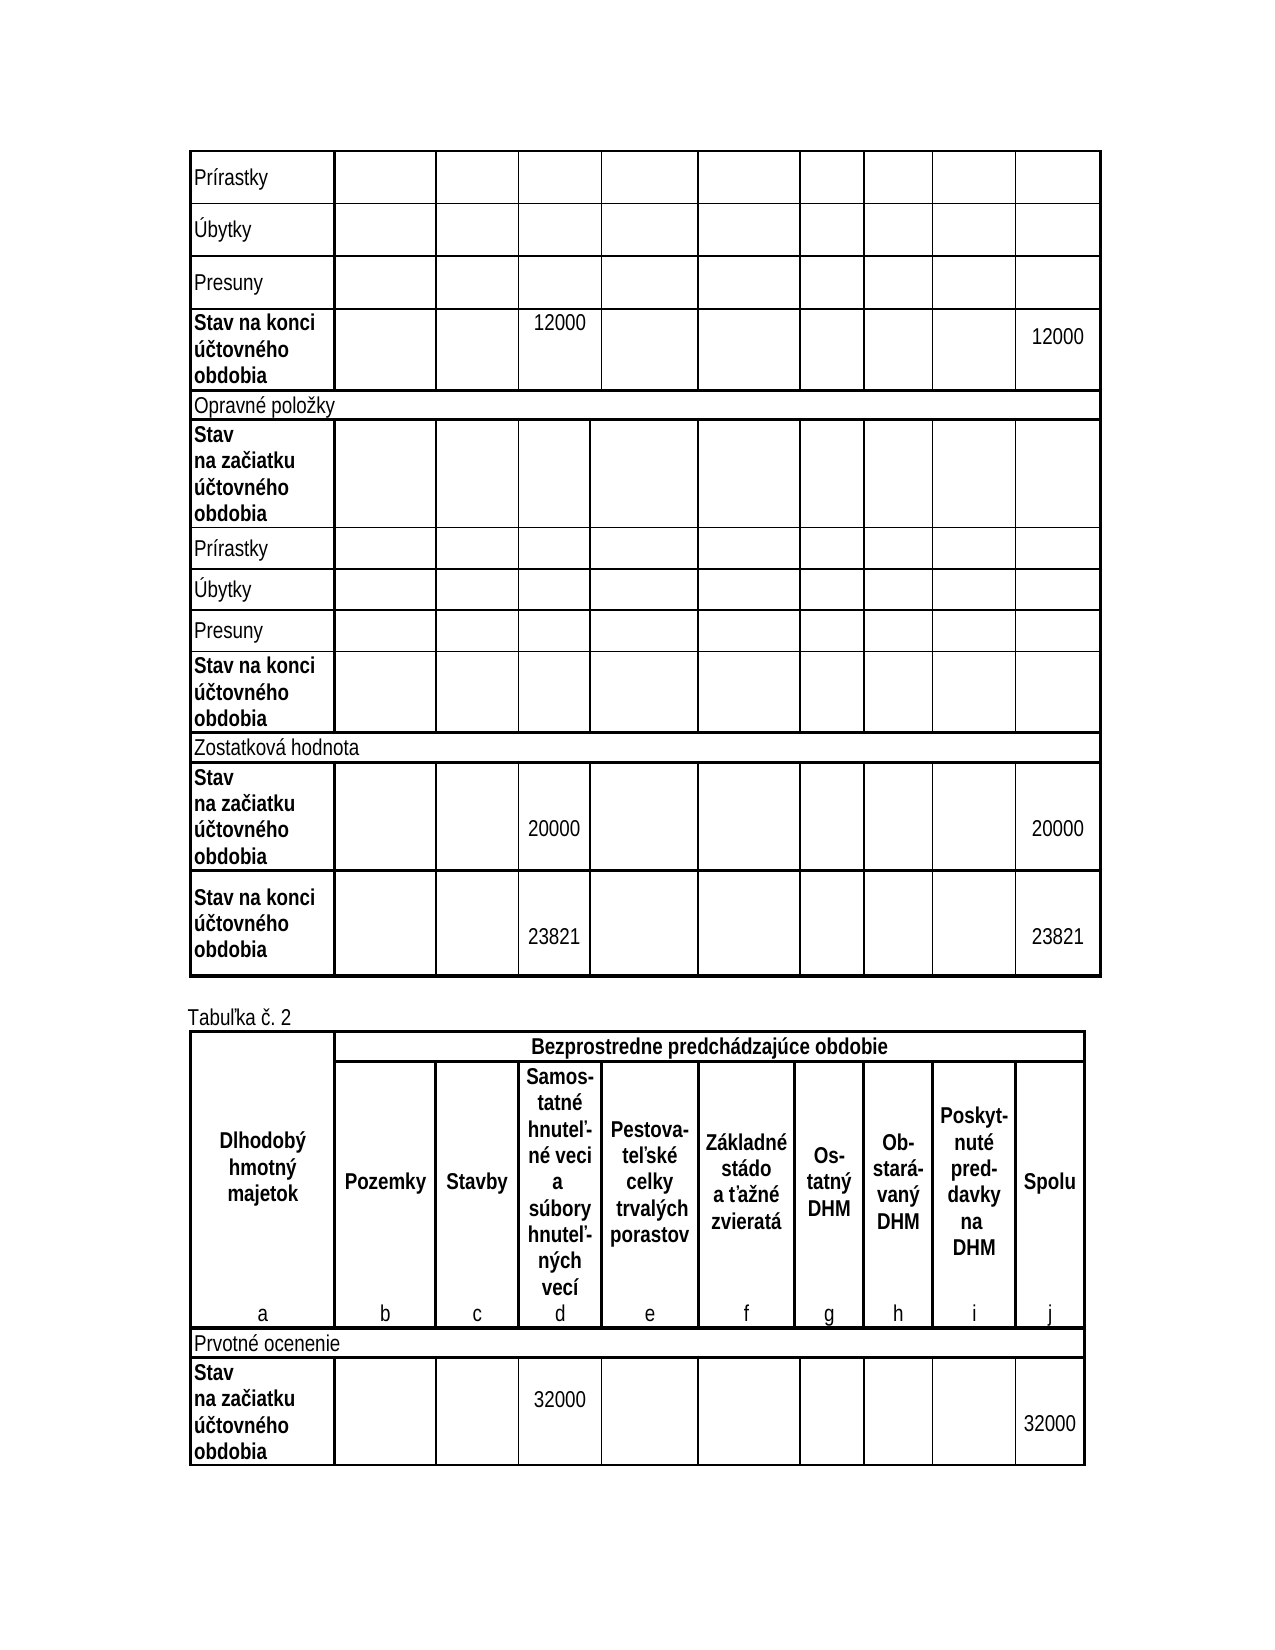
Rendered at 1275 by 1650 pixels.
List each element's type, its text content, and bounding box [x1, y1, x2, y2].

table_cell [437, 152, 518, 203]
table_cell [801, 528, 863, 568]
table_cell [801, 570, 863, 609]
table_cell 12000 [1016, 310, 1099, 388]
table_cell Zostatková hodnota [192, 734, 1099, 761]
table_cell b [336, 1300, 434, 1326]
table_cell Spolu [1017, 1063, 1083, 1300]
table_cell [933, 764, 1015, 869]
table_cell [336, 611, 435, 651]
table_cell [519, 257, 601, 308]
table_cell 32000 [519, 1359, 601, 1464]
table_cell [1016, 652, 1099, 731]
table_header Bezprostredne predchádzajúce obdobie [336, 1033, 1083, 1060]
table_cell [865, 1359, 932, 1464]
table_cell [933, 611, 1015, 651]
table_header Dlhodobý hmotný majetok [192, 1033, 333, 1300]
table_cell [933, 204, 1015, 255]
table_cell [865, 310, 932, 388]
table_cell [865, 204, 932, 255]
table_cell Pozemky [336, 1063, 434, 1300]
table_cell [336, 528, 435, 568]
table_cell 20000 [519, 764, 589, 869]
table_cell [699, 204, 799, 255]
table_cell c [437, 1300, 517, 1326]
table_cell [801, 257, 863, 308]
table_cell [865, 257, 932, 308]
table_cell e [603, 1300, 697, 1326]
table_cell [519, 528, 589, 568]
table_cell Základné stádo a ťažné zvieratá [700, 1063, 793, 1300]
table_cell 12000 [519, 310, 601, 388]
table_cell [591, 528, 697, 568]
text Tabuľka č. 2 [187, 1004, 1087, 1030]
table_cell [437, 764, 518, 869]
table_cell [699, 652, 799, 731]
table_cell d [520, 1300, 600, 1326]
table_cell [519, 421, 589, 526]
table_cell f [700, 1300, 793, 1326]
table_cell [336, 257, 435, 308]
table_cell [933, 257, 1015, 308]
table_cell [699, 611, 799, 651]
table_cell Úbytky [192, 570, 333, 609]
table_cell [591, 872, 697, 974]
table_cell [336, 421, 435, 526]
table_cell Ob-stará-vaný DHM [865, 1063, 931, 1300]
table_cell [801, 421, 863, 526]
table_cell [437, 570, 518, 609]
table_cell i [934, 1300, 1014, 1326]
table_cell [699, 257, 799, 308]
table_cell Poskyt-nuté pred-davky na DHM [934, 1063, 1014, 1300]
table_cell 32000 [1016, 1359, 1083, 1464]
table_cell [699, 421, 799, 526]
table_cell [437, 257, 518, 308]
table_cell [865, 611, 932, 651]
table_cell [1016, 204, 1099, 255]
table_cell [1016, 570, 1099, 609]
table_cell [602, 1359, 697, 1464]
table_cell [933, 570, 1015, 609]
table_cell [437, 204, 518, 255]
table_cell [336, 1359, 435, 1464]
table_cell Stav na začiatku účtovného obdobia [192, 764, 333, 869]
table_cell [437, 872, 518, 974]
table_cell [602, 152, 697, 203]
table_cell [801, 764, 863, 869]
table_cell [699, 152, 799, 203]
table_cell [336, 570, 435, 609]
table_cell Pestova-teľské celky trvalých porastov [603, 1063, 697, 1300]
table_cell [591, 570, 697, 609]
table_cell a [192, 1300, 333, 1326]
table_cell [437, 652, 518, 731]
table_cell [801, 611, 863, 651]
table_cell h [865, 1300, 931, 1326]
table_cell [1016, 152, 1099, 203]
table_cell [865, 764, 932, 869]
table_cell Prírastky [192, 152, 333, 203]
table_cell [336, 872, 435, 974]
table_cell Presuny [192, 611, 333, 651]
table_cell [1016, 421, 1099, 526]
table_cell [699, 570, 799, 609]
table_cell Stavby [437, 1063, 517, 1300]
table_cell [437, 528, 518, 568]
table_cell [591, 611, 697, 651]
table_cell [1016, 257, 1099, 308]
table_cell [865, 652, 932, 731]
table_cell Stav na začiatku účtovného obdobia [192, 1359, 333, 1464]
table_cell [519, 152, 601, 203]
table_cell [801, 152, 863, 203]
table_cell Prírastky [192, 528, 333, 568]
table_cell Úbytky [192, 204, 333, 255]
table_cell Stav na začiatku účtovného obdobia [192, 421, 333, 526]
table_cell [699, 764, 799, 869]
table_cell [933, 652, 1015, 731]
table_cell [519, 570, 589, 609]
table_cell Prvotné ocenenie [192, 1330, 1083, 1356]
table_cell [336, 764, 435, 869]
table_cell [933, 152, 1015, 203]
table_cell [801, 310, 863, 388]
table_cell 23821 [1016, 872, 1099, 974]
table_cell [699, 528, 799, 568]
table_cell Stav na konci účtovného obdobia [192, 310, 333, 388]
table_cell Opravné položky [192, 392, 1099, 418]
table_cell [933, 310, 1015, 388]
table_cell [933, 421, 1015, 526]
table_cell [801, 1359, 863, 1464]
table_cell [933, 872, 1015, 974]
table_cell [437, 310, 518, 388]
table_cell [602, 257, 697, 308]
table_cell [1016, 611, 1099, 651]
table_cell [865, 421, 932, 526]
table_cell Stav na konci účtovného obdobia [192, 652, 333, 731]
table_cell [801, 204, 863, 255]
table_cell [437, 611, 518, 651]
table_cell [437, 421, 518, 526]
table_cell [933, 528, 1015, 568]
table_cell [519, 204, 601, 255]
table_cell [336, 310, 435, 388]
table_cell [336, 204, 435, 255]
table_cell [591, 421, 697, 526]
table_cell [865, 872, 932, 974]
table_cell Stav na konci účtovného obdobia [192, 872, 333, 974]
table_cell j [1017, 1300, 1083, 1326]
table_cell [865, 528, 932, 568]
table_cell [1016, 528, 1099, 568]
table_cell [801, 652, 863, 731]
table_cell [336, 652, 435, 731]
table_cell [602, 310, 697, 388]
table_cell 20000 [1016, 764, 1099, 869]
table_cell [437, 1359, 518, 1464]
table_cell [865, 570, 932, 609]
table_cell [591, 652, 697, 731]
table_cell Presuny [192, 257, 333, 308]
table_cell [336, 152, 435, 203]
table_cell [591, 764, 697, 869]
table_cell 23821 [519, 872, 589, 974]
table_cell [865, 152, 932, 203]
table_cell [933, 1359, 1015, 1464]
table_cell [519, 652, 589, 731]
table_cell Samos-tatné hnuteľ-né veci a súbory hnuteľ-ných vecí [520, 1063, 600, 1300]
table_cell [699, 872, 799, 974]
table_cell [699, 1359, 799, 1464]
table_cell [519, 611, 589, 651]
table_cell [801, 872, 863, 974]
table_cell [699, 310, 799, 388]
table_cell [602, 204, 697, 255]
table_cell Os-tatný DHM [796, 1063, 862, 1300]
table_cell g [796, 1300, 862, 1326]
